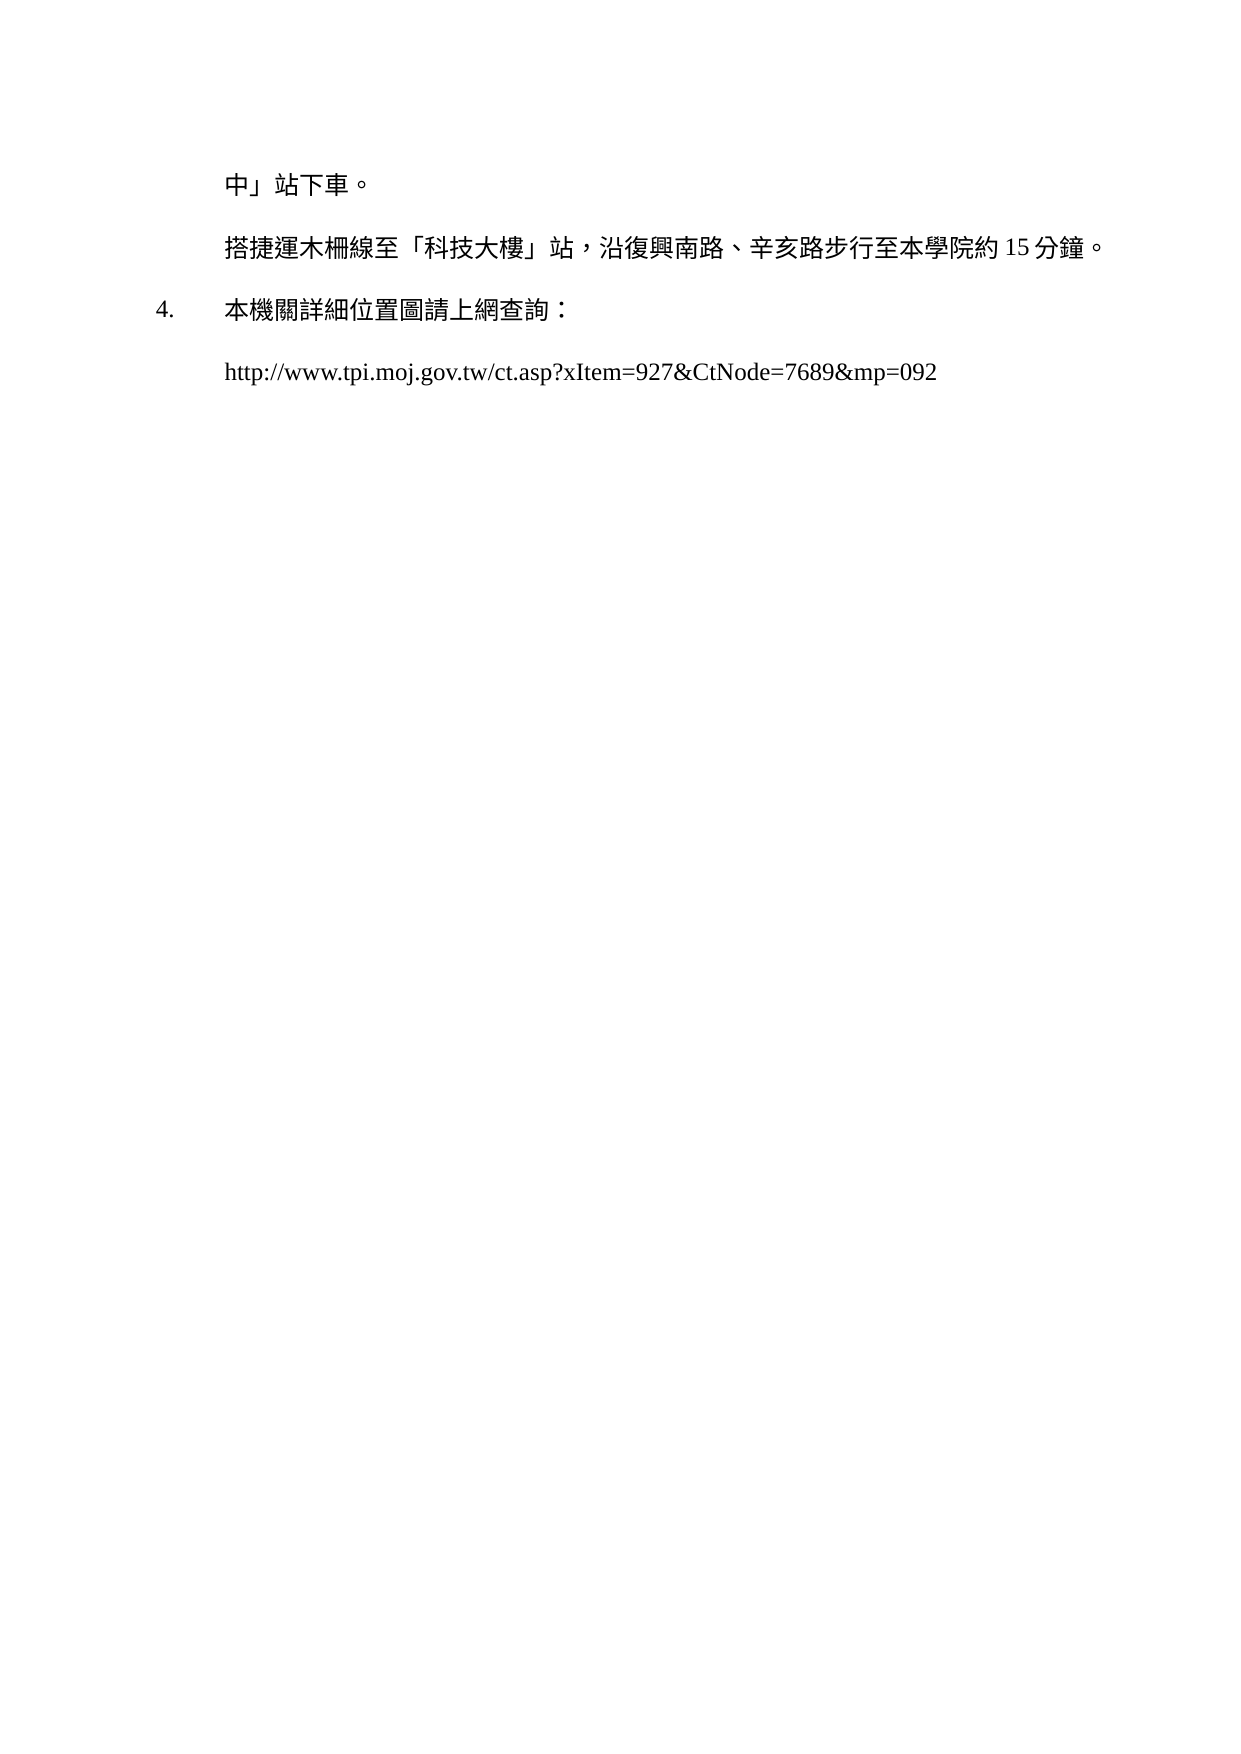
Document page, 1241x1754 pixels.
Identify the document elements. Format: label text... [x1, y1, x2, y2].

text 搭捷運木柵線至「科技大樓」站，沿復興南路、辛亥路步行至本學院約15分鐘。 [224, 205, 1122, 267]
text 中」站下車。 [224, 142, 1122, 205]
text http://www.tpi.moj.gov.tw/ct.asp?xItem=927&CtNode=7689&mp=092 [224, 330, 1122, 392]
list 本機關詳細位置圖請上網查詢： [156, 267, 1122, 330]
